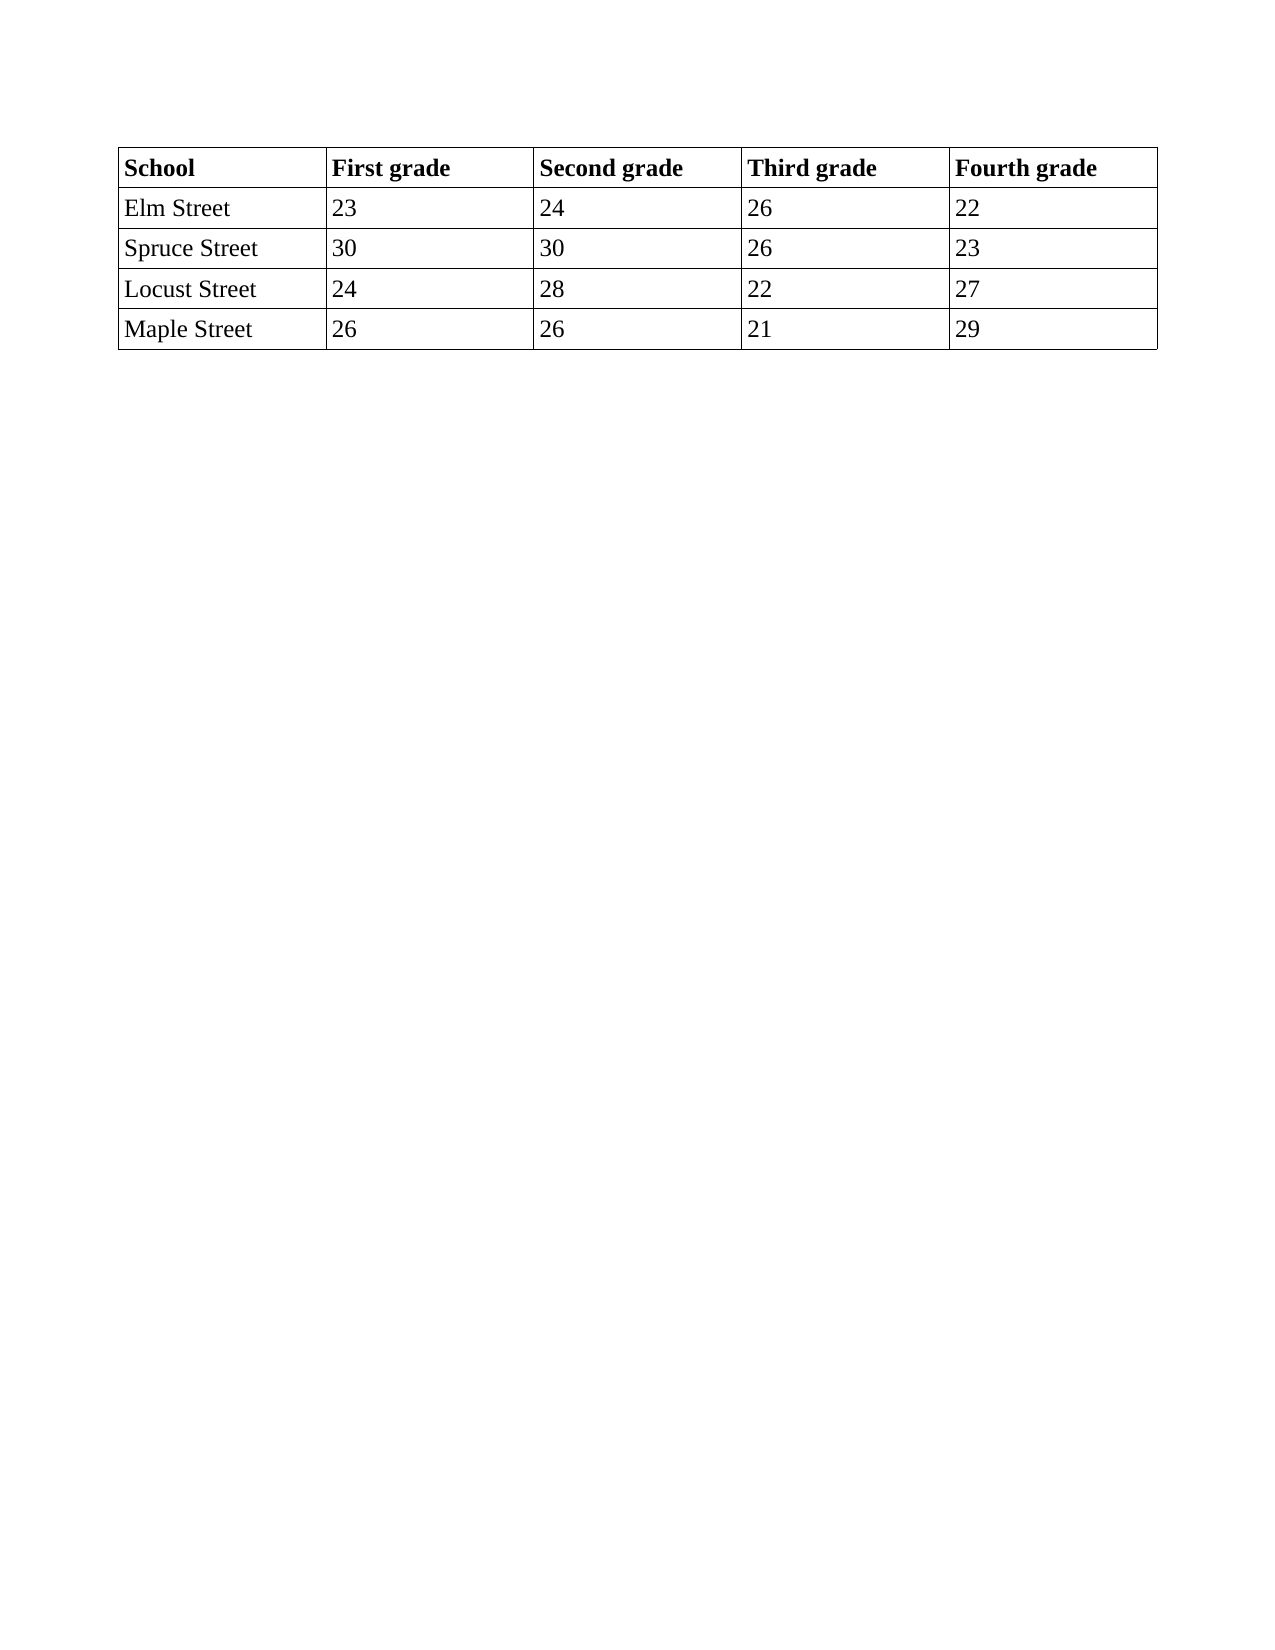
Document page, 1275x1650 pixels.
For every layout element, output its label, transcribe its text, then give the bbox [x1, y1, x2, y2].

table_header Second grade [534, 148, 741, 187]
table_cell Locust Street [119, 269, 326, 308]
table_cell 23 [950, 229, 1157, 268]
table_cell 21 [742, 309, 949, 348]
table_header School [119, 148, 326, 187]
table_cell Spruce Street [119, 229, 326, 268]
table_cell 24 [534, 188, 741, 227]
table_cell 30 [534, 229, 741, 268]
table_cell 26 [534, 309, 741, 348]
table_cell Elm Street [119, 188, 326, 227]
table_header Third grade [742, 148, 949, 187]
table_cell Maple Street [119, 309, 326, 348]
table_cell 27 [950, 269, 1157, 308]
table_cell 26 [327, 309, 533, 348]
table_header First grade [327, 148, 533, 187]
table_cell 30 [327, 229, 533, 268]
table_cell 26 [742, 229, 949, 268]
table_cell 22 [950, 188, 1157, 227]
table_header Fourth grade [950, 148, 1157, 187]
table_cell 26 [742, 188, 949, 227]
table_cell 23 [327, 188, 533, 227]
table_cell 28 [534, 269, 741, 308]
table_cell 22 [742, 269, 949, 308]
table_cell 29 [950, 309, 1157, 348]
table_cell 24 [327, 269, 533, 308]
